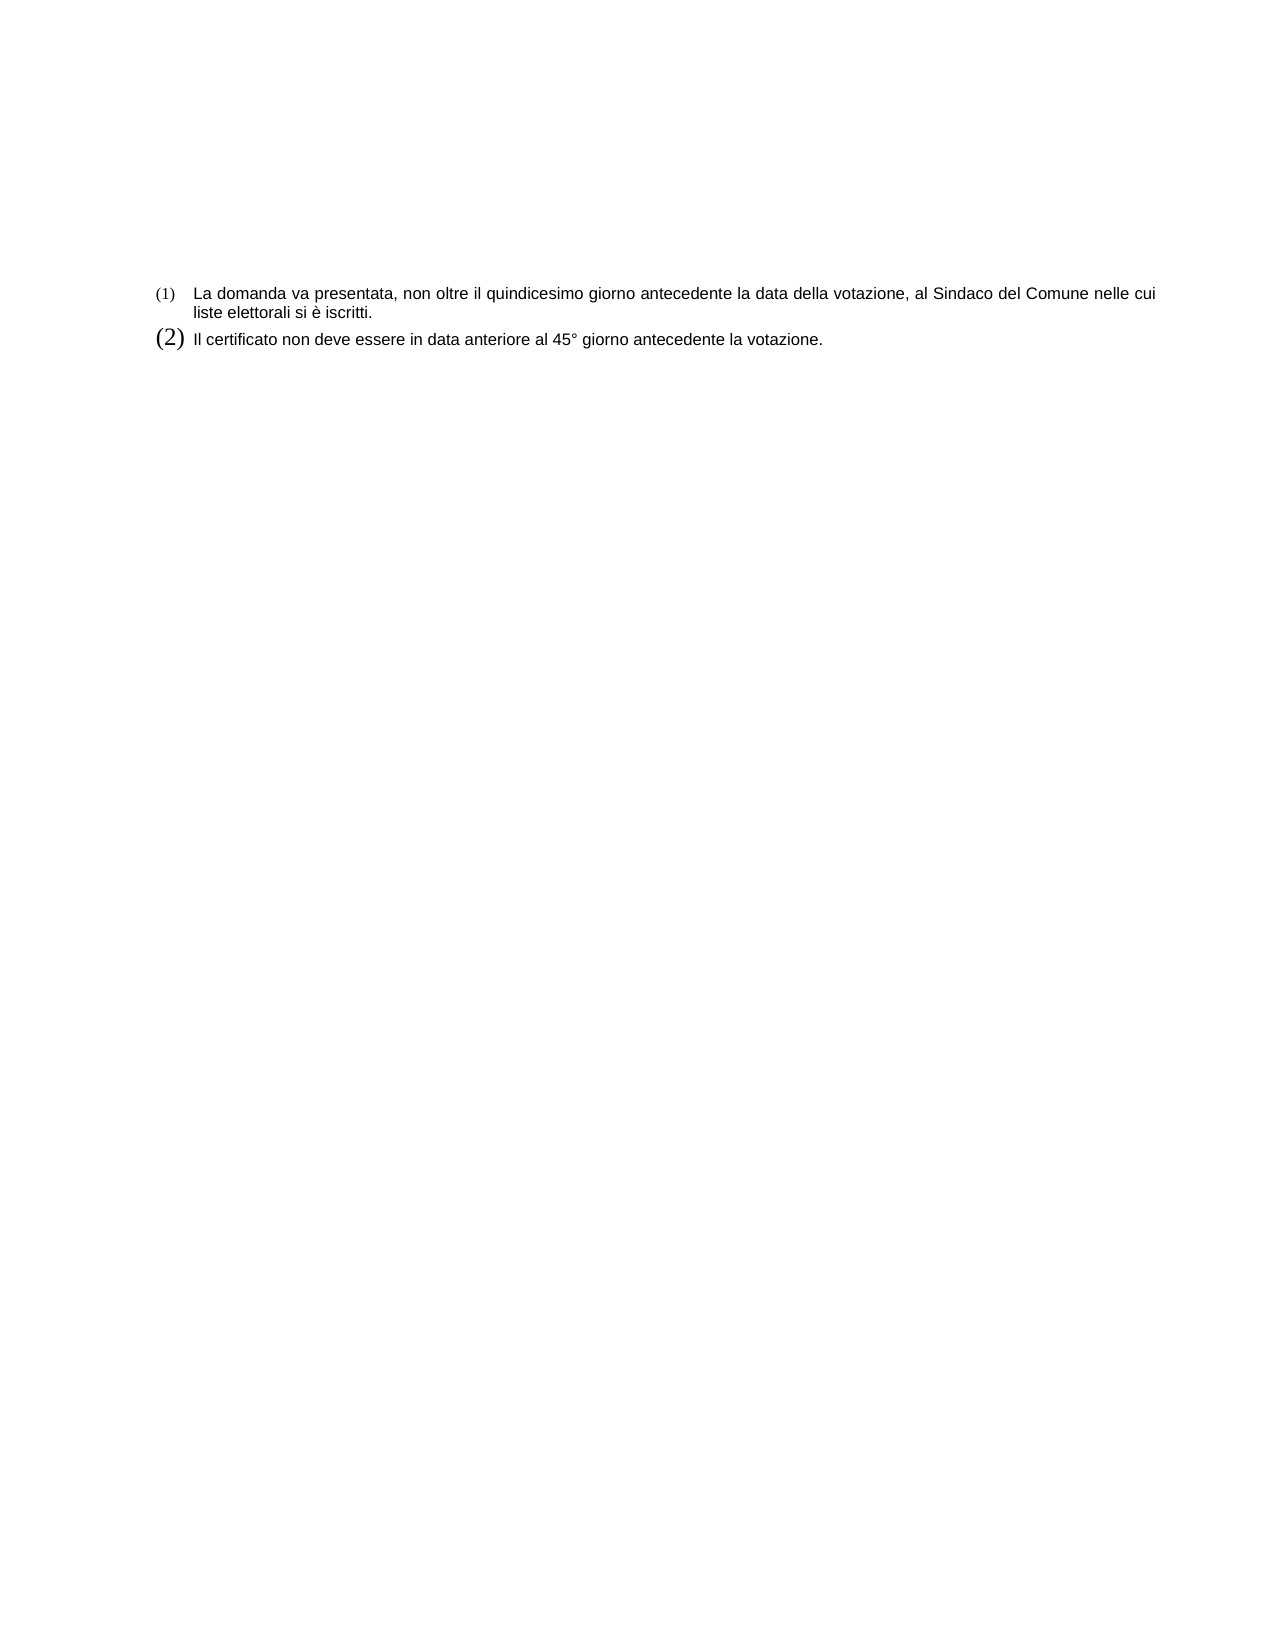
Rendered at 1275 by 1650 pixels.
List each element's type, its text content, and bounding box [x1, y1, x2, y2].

list Il certificato non deve essere in data anteriore al 45° giorno antecedente la votazione. [156, 322, 1157, 351]
list La domanda va presentata, non oltre il quindicesimo giorno antecedente la data della votazione, al Sindaco del Comune nelle cui liste elettorali si è iscritti. [156, 284, 1157, 322]
